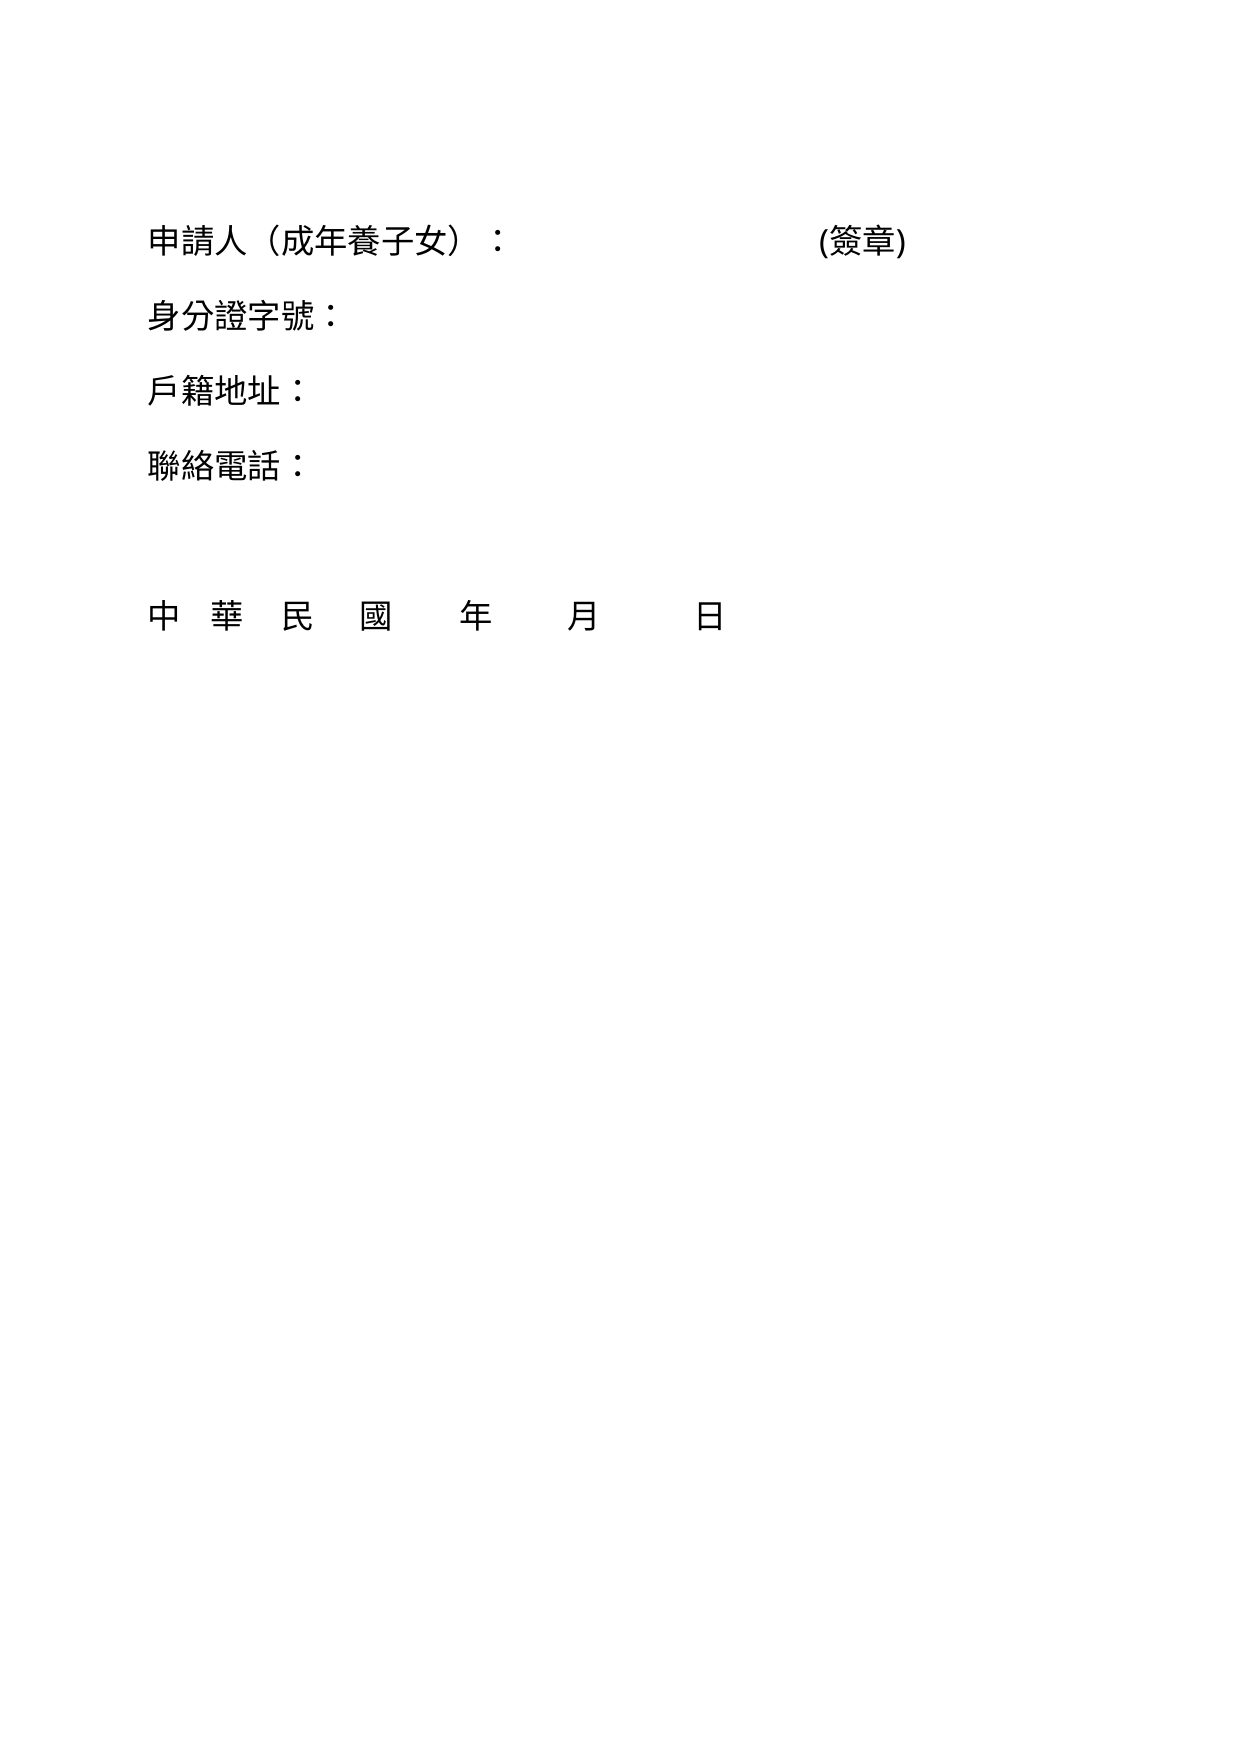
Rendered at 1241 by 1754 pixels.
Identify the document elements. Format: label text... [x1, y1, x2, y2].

text 身分證字號： [148, 277, 1134, 352]
text 聯絡電話： [148, 427, 1134, 502]
text 中 華 民 國 年 月 日 [148, 577, 1134, 652]
text 申請人（成年養子女）： (簽章) [148, 202, 1134, 277]
text 戶籍地址： [148, 352, 1134, 427]
